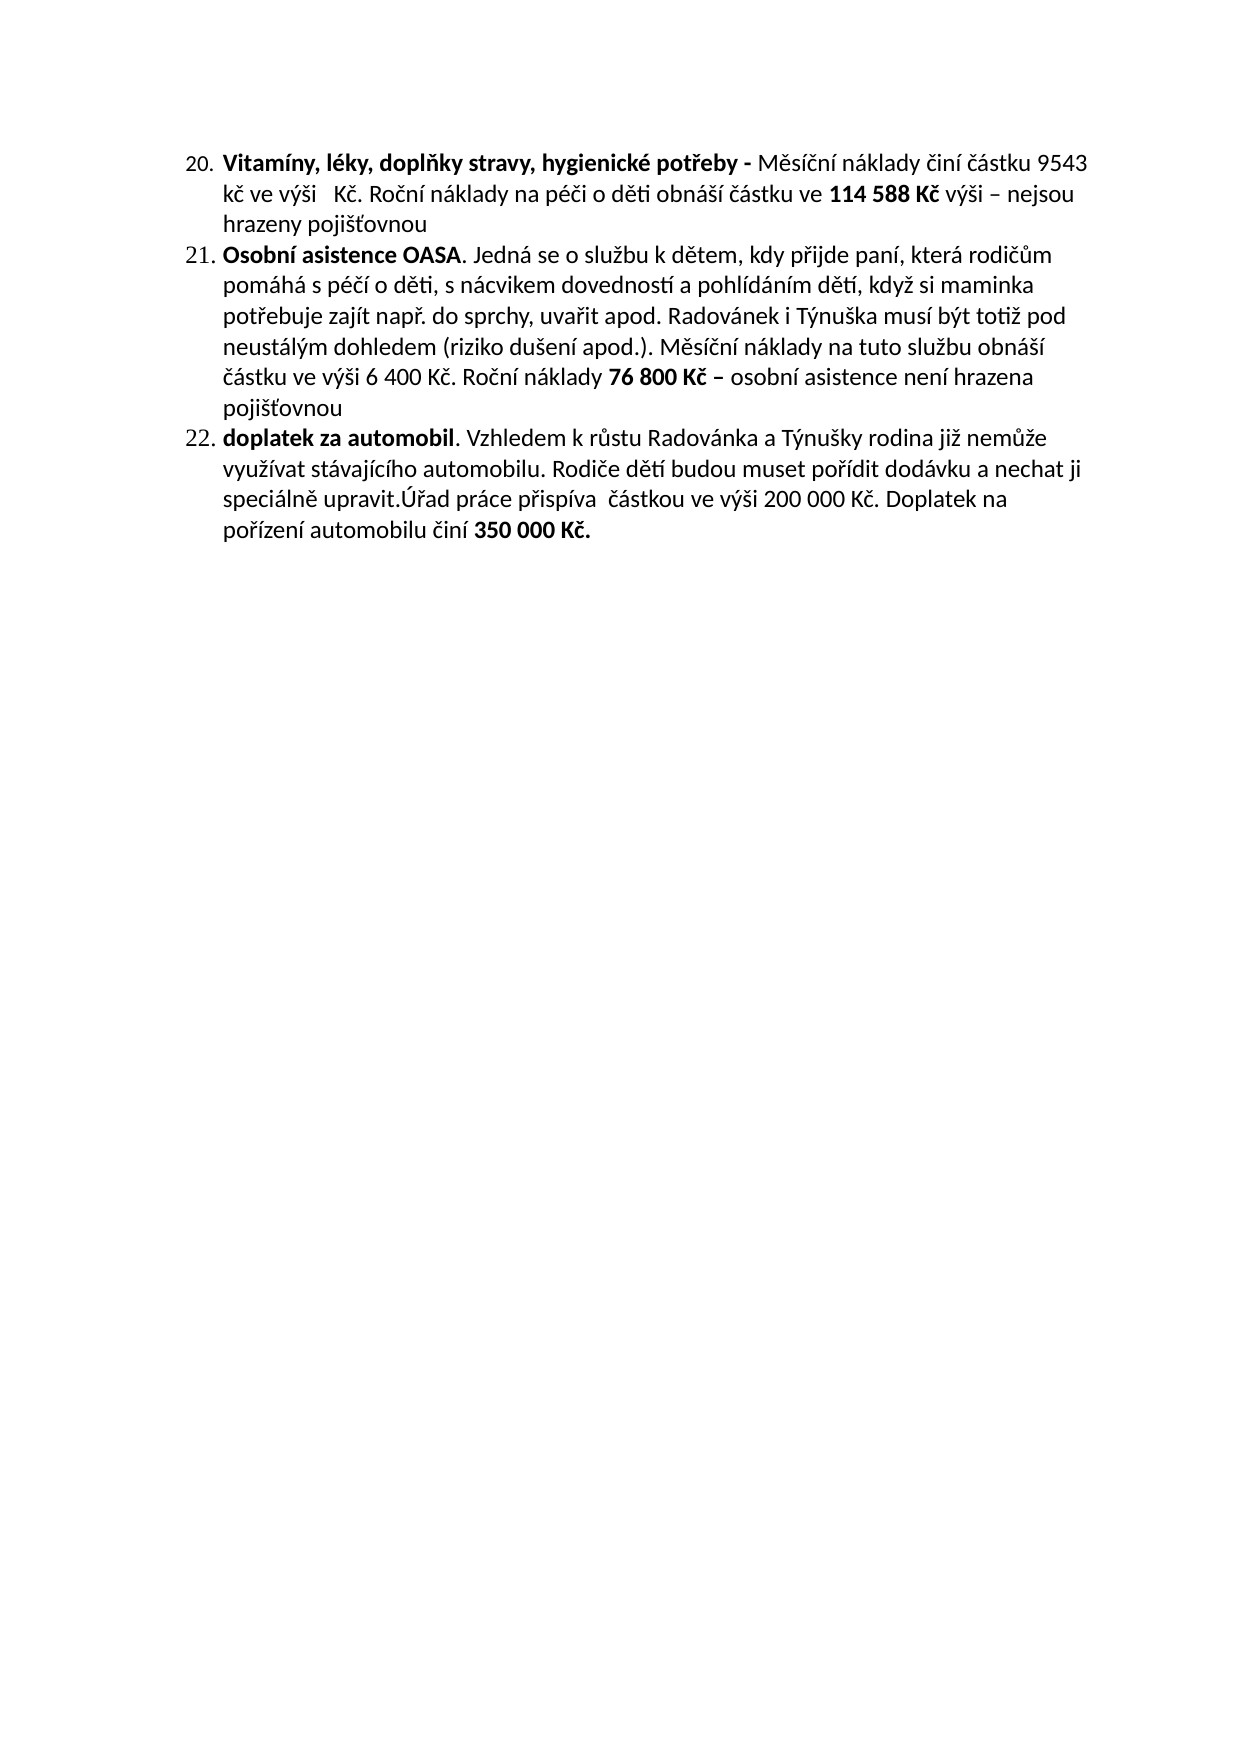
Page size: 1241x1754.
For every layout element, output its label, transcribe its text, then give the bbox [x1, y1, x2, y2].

list Osobní asistence OASA. Jedná se o službu k dětem, kdy přijde paní, která rodičům pomáhá s péčí o děti, s nácvikem dovedností a pohlídáním dětí, když si maminka potřebuje zajít např. do sprchy, uvařit apod. Radovánek i Týnuška musí být totiž pod neustálým dohledem (riziko dušení apod.). Měsíční náklady na tuto službu obnáší částku ve výši 6 400 Kč. Roční náklady 76 800 Kč – osobní asistence není hrazena pojišťovnou [185, 239, 1093, 422]
list Vitamíny, léky, doplňky stravy, hygienické potřeby - Měsíční náklady činí částku 9543 kč ve výši Kč. Roční náklady na péči o děti obnáší částku ve 114 588 Kč výši – nejsou hrazeny pojišťovnou [185, 148, 1093, 239]
list doplatek za automobil. Vzhledem k růstu Radovánka a Týnušky rodina již nemůže využívat stávajícího automobilu. Rodiče dětí budou muset pořídit dodávku a nechat ji speciálně upravit.Úřad práce přispíva částkou ve výši 200 000 Kč. Doplatek na pořízení automobilu činí 350 000 Kč. [185, 422, 1093, 544]
